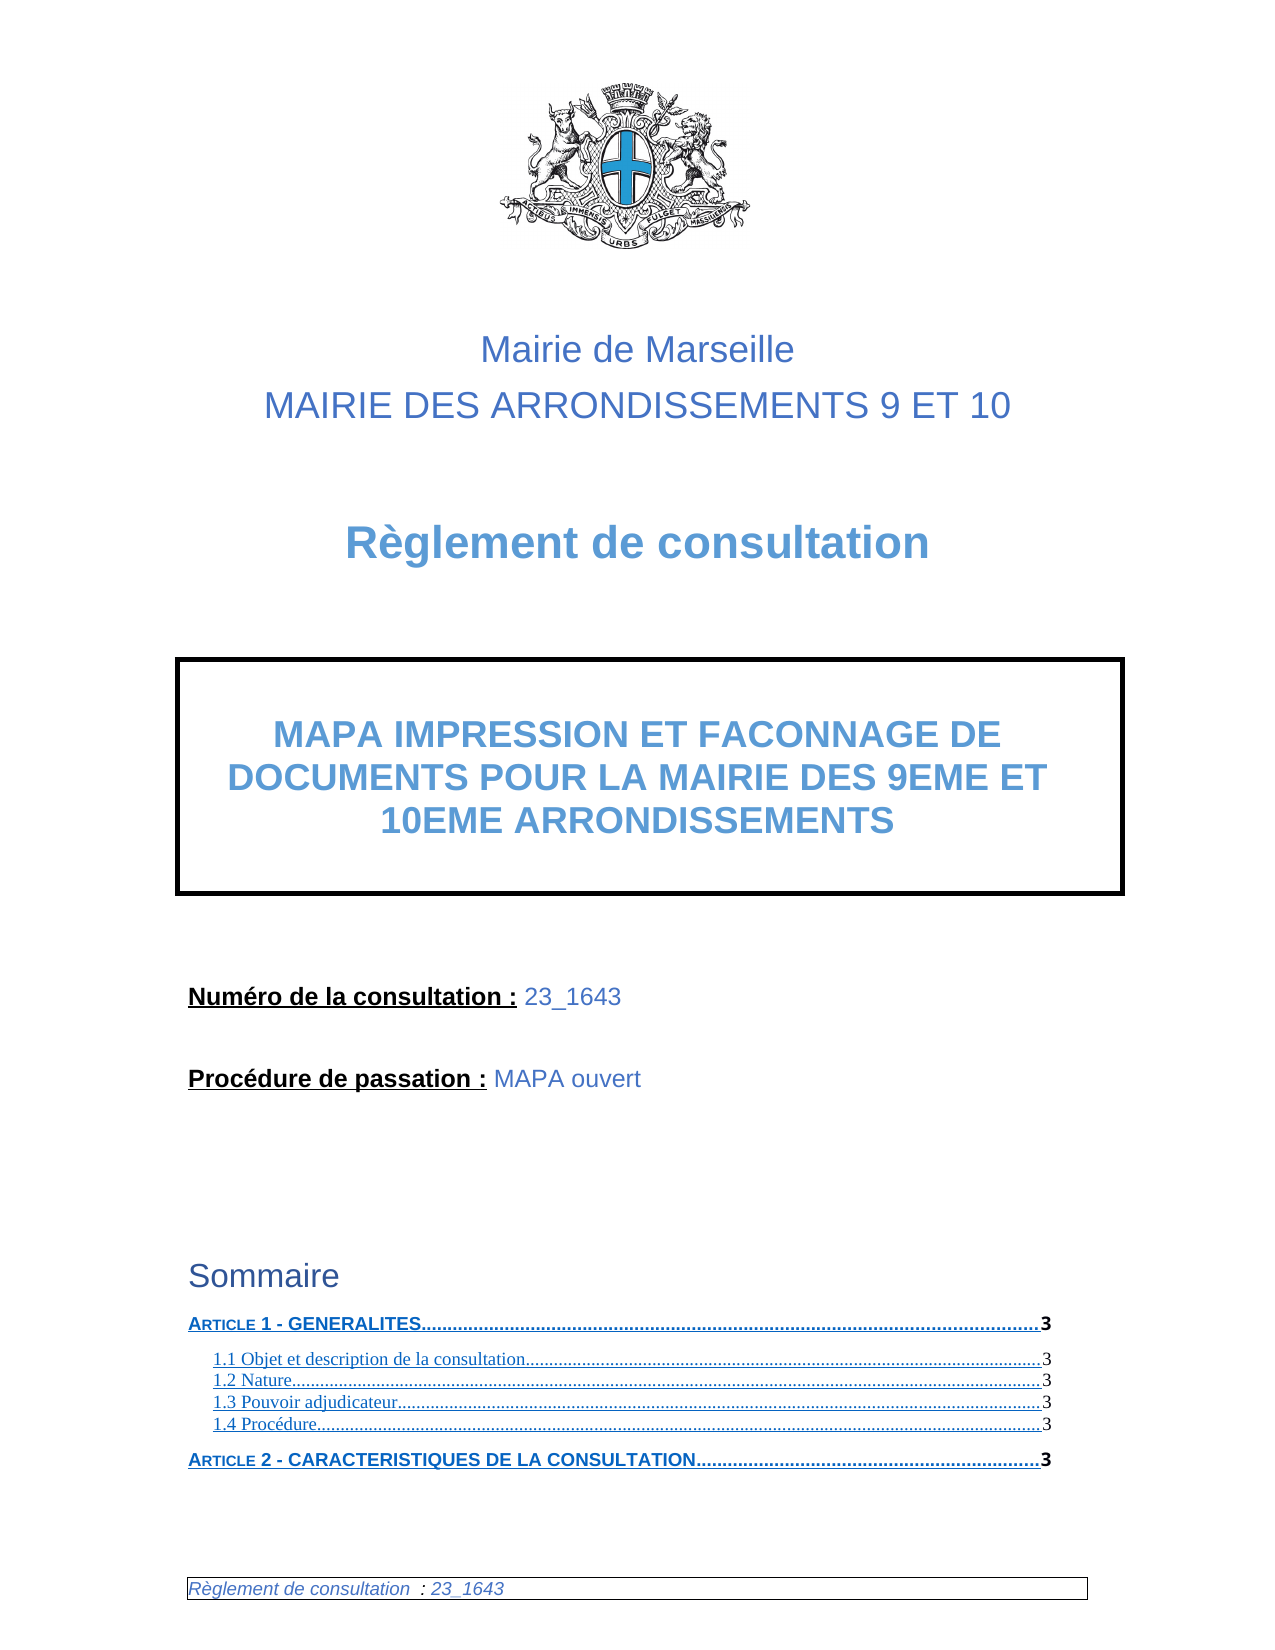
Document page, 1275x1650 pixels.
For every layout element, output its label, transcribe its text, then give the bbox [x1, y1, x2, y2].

text MAPA IMPRESSION ET FACONNAGE DE DOCUMENTS POUR LA MAIRIE DES 9EME ET 10EME ARRONDISSEMENTS [188, 712, 1087, 841]
text Règlement de consultation [188, 515, 1087, 568]
subtitle Sommaire [188, 1256, 1087, 1294]
text 1.3 Pouvoir adjudicateur 3 [213, 1391, 1087, 1412]
text MAIRIE DES ARRONDISSEMENTS 9 ET 10 [188, 383, 1087, 426]
text 1.4 Procédure 3 [213, 1412, 1087, 1434]
text 1.2 Nature 3 [213, 1369, 1087, 1391]
text Mairie de Marseille [188, 327, 1087, 371]
picture [499, 83, 751, 249]
text Procédure de passation : MAPA ouvert [188, 1064, 1087, 1093]
text Article 2 - CARACTERISTIQUES DE LA CONSULTATION 3 [188, 1447, 1087, 1472]
text Numéro de la consultation : 23_1643 [188, 981, 1087, 1010]
text 1.1 Objet et description de la consultation 3 [213, 1348, 1087, 1369]
text Article 1 - GENERALITES 3 [188, 1310, 1087, 1335]
